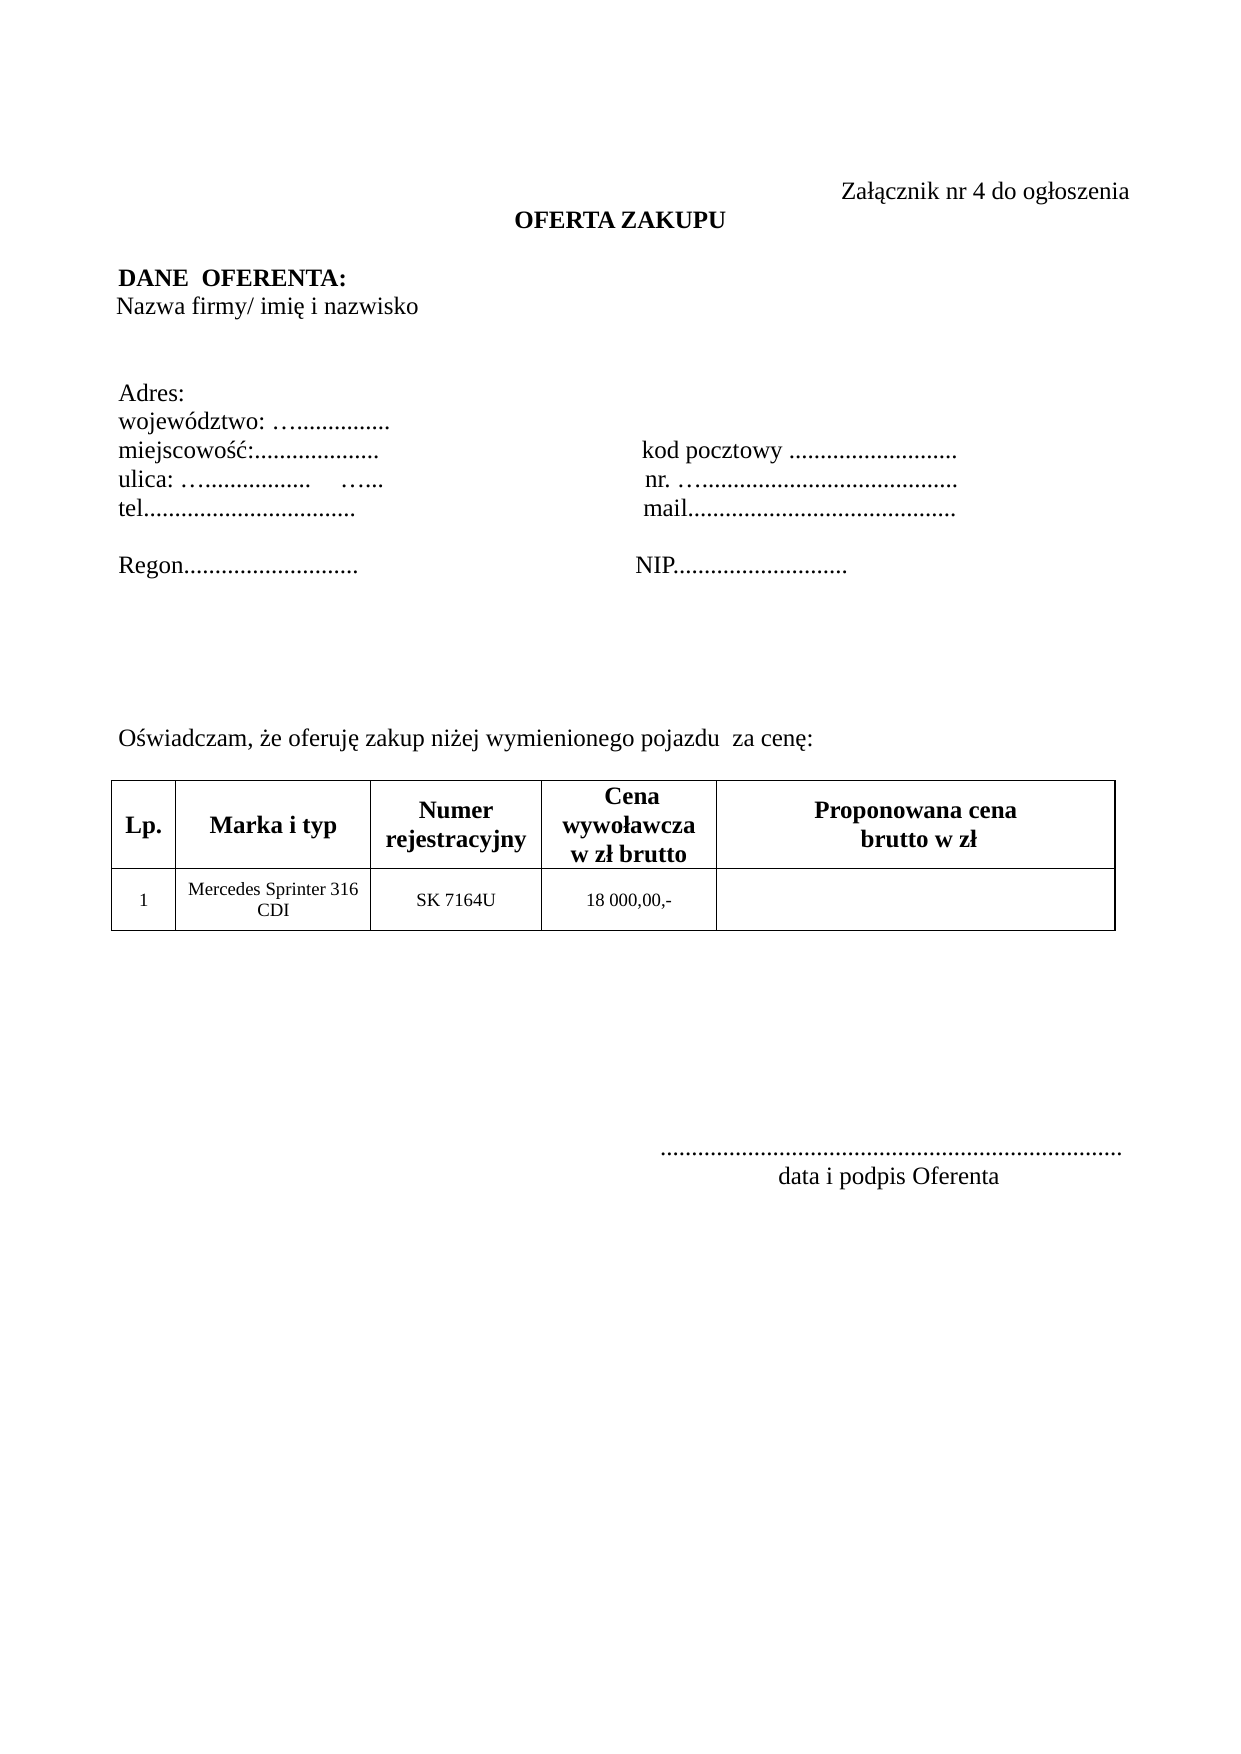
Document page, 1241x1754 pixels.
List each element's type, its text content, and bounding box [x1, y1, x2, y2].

text Regon............................ NIP............................ [118, 550, 1122, 579]
text miejscowość:.................... kod pocztowy ........................... [118, 435, 1122, 464]
table_header Cena wywoławcza w zł brutto [542, 781, 716, 867]
list Adres: [118, 378, 1122, 406]
text województwo: …............... [118, 406, 1122, 435]
text Załącznik nr 4 do ogłoszenia [118, 176, 1240, 205]
text .......................................................................... [118, 1132, 1122, 1161]
text DANE OFERENTA: [118, 263, 1122, 291]
table_cell SK 7164U [371, 869, 541, 930]
table_cell [717, 869, 1114, 930]
table_header Marka i typ [176, 781, 370, 867]
text tel.................................. mail........................................... [118, 493, 1122, 521]
text OFERTA ZAKUPU [118, 205, 1122, 234]
table_cell 1 [112, 869, 175, 930]
table_header Proponowana cena brutto w zł [717, 781, 1114, 867]
table_header Lp. [112, 781, 175, 867]
table_cell 18 000,00,- [542, 869, 716, 930]
table_cell Mercedes Sprinter 316 CDI [176, 869, 370, 930]
text Oświadczam, że oferuję zakup niżej wymienionego pojazdu za cenę: [118, 723, 1122, 751]
text ulica: …................. …... nr. …......................................... [118, 464, 1122, 493]
text data i podpis Oferenta [118, 1161, 1122, 1190]
list Nazwa firmy/ imię i nazwisko [116, 291, 1122, 320]
table_header Numer rejestracyjny [371, 781, 541, 867]
